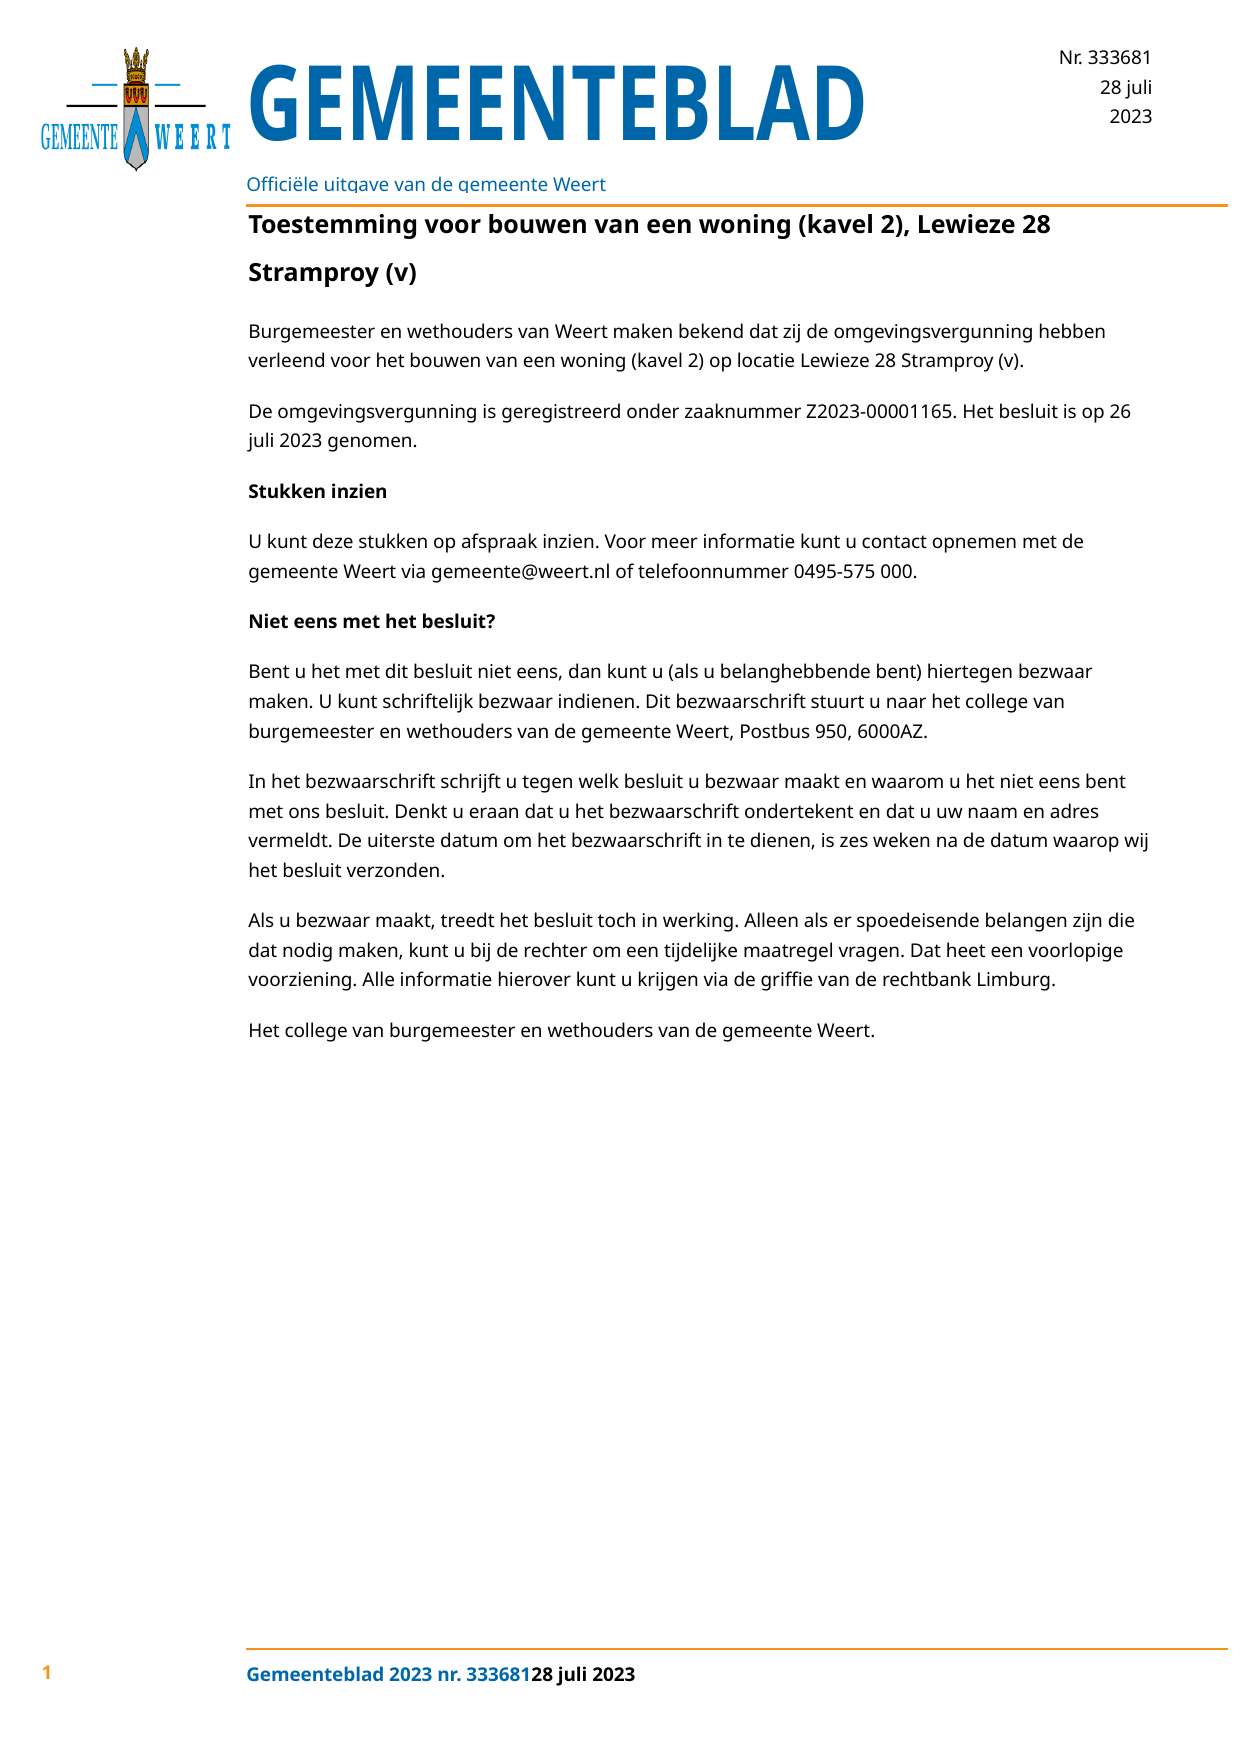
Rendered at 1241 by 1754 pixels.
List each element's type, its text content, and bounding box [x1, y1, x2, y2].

text In het bezwaarschrift schrijft u tegen welk besluit u bezwaar maakt en waarom u het niet eens bent met ons besluit. Denkt u eraan dat u het bezwaarschrift ondertekent en dat u uw naam en adres vermeldt. De uiterste datum om het bezwaarschrift in te dienen, is zes weken na de datum waarop wij het besluit verzonden. [248, 768, 1152, 883]
text Het college van burgemeester en wethouders van de gemeente Weert. [248, 1017, 1152, 1043]
text Burgemeester en wethouders van Weert maken bekend dat zij de omgevingsvergunning hebben verleend voor het bouwen van een woning (kavel 2) op locatie Lewieze 28 Stramproy (v). [248, 318, 1152, 373]
text Toestemming voor bouwen van een woning (kavel 2), Lewieze 28 Stramproy (v) [248, 207, 1152, 288]
text Bent u het met dit besluit niet eens, dan kunt u (als u belanghebbende bent) hiertegen bezwaar maken. U kunt schriftelijk bezwaar indienen. Dit bezwaarschrift stuurt u naar het college van burgemeester en wethouders van de gemeente Weert, Postbus 950, 6000AZ. [248, 659, 1152, 744]
text U kunt deze stukken op afspraak inzien. Voor meer informatie kunt u contact opnemen met de gemeente Weert via gemeente@weert.nl of telefoonnummer 0495-575 000. [248, 528, 1152, 584]
picture [41, 47, 231, 172]
text Stukken inzien [248, 478, 1152, 504]
text Als u bezwaar maakt, treedt het besluit toch in werking. Alleen als er spoedeisende belangen zijn die dat nodig maken, kunt u bij de rechter om een tijdelijke maatregel vragen. Dat heet een voorlopige voorziening. Alle informatie hierover kunt u krijgen via de griffie van de rechtbank Limburg. [248, 907, 1152, 992]
text Niet eens met het besluit? [248, 608, 1152, 634]
text De omgevingsvergunning is geregistreerd onder zaaknummer Z2023-00001165. Het besluit is op 26 juli 2023 genomen. [248, 398, 1152, 453]
